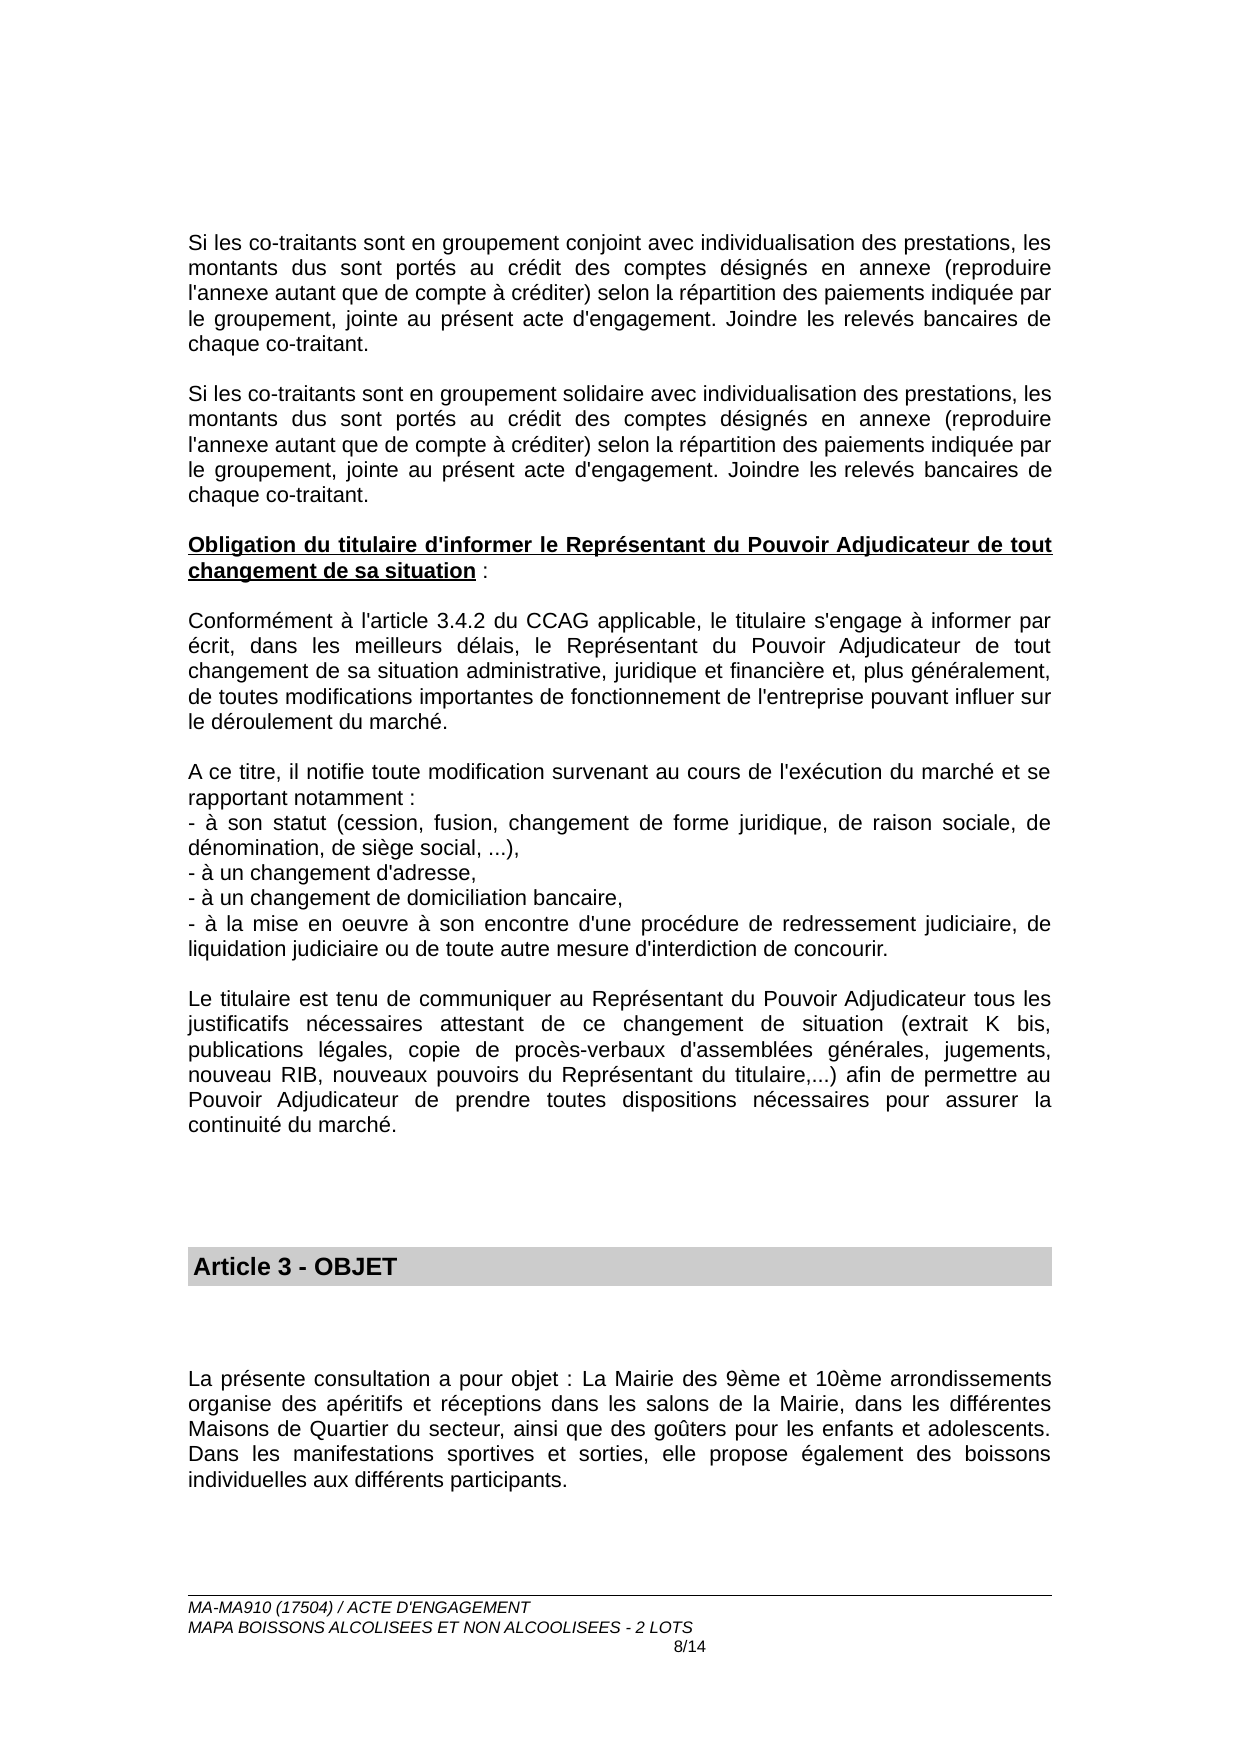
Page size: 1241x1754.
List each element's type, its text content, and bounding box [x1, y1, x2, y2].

text La présente consultation a pour objet : La Mairie des 9ème et 10ème arrondissements organise des apéritifs et réceptions dans les salons de la Mairie, dans les différentes Maisons de Quartier du secteur, ainsi que des goûters pour les enfants et adolescents. Dans les manifestations sportives et sorties, elle propose également des boissons individuelles aux différents participants. [188, 1366, 1052, 1492]
text Obligation du titulaire d'informer le Représentant du Pouvoir Adjudicateur de tout [188, 532, 1052, 554]
subtitle OBJET [190, 1249, 1050, 1284]
text - à son statut (cession, fusion, changement de forme juridique, de raison sociale, de dénomination, de siège social, ...), [188, 809, 1052, 860]
text Conformément à l'article 3.4.2 du CCAG applicable, le titulaire s'engage à informer par écrit, dans les meilleurs délais, le Représentant du Pouvoir Adjudicateur de tout changement de sa situation administrative, juridique et financière et, plus généralement, de toutes modifications importantes de fonctionnement de l'entreprise pouvant influer sur le déroulement du marché. [188, 608, 1052, 734]
text - à un changement de domiciliation bancaire, [188, 885, 1052, 910]
text Si les co-traitants sont en groupement solidaire avec individualisation des prestations, les montants dus sont portés au crédit des comptes désignés en annexe (reproduire l'annexe autant que de compte à créditer) selon la répartition des paiements indiquée par le groupement, jointe au présent acte d'engagement. Joindre les relevés bancaires de chaque co-traitant. [188, 381, 1052, 507]
text - à la mise en oeuvre à son encontre d'une procédure de redressement judiciaire, de liquidation judiciaire ou de toute autre mesure d'interdiction de concourir. [188, 910, 1052, 961]
text - à un changement d'adresse, [188, 860, 1052, 885]
text A ce titre, il notifie toute modification survenant au cours de l'exécution du marché et se rapportant notamment : [188, 759, 1052, 809]
text changement de sa situation : [188, 555, 1052, 583]
text Si les co-traitants sont en groupement conjoint avec individualisation des prestations, les montants dus sont portés au crédit des comptes désignés en annexe (reproduire l'annexe autant que de compte à créditer) selon la répartition des paiements indiquée par le groupement, jointe au présent acte d'engagement. Joindre les relevés bancaires de chaque co-traitant. [188, 230, 1052, 356]
text Le titulaire est tenu de communiquer au Représentant du Pouvoir Adjudicateur tous les justificatifs nécessaires attestant de ce changement de situation (extrait K bis, publications légales, copie de procès-verbaux d'assemblées générales, jugements, nouveau RIB, nouveaux pouvoirs du Représentant du titulaire,...) afin de permettre au Pouvoir Adjudicateur de prendre toutes dispositions nécessaires pour assurer la continuité du marché. [188, 986, 1052, 1137]
